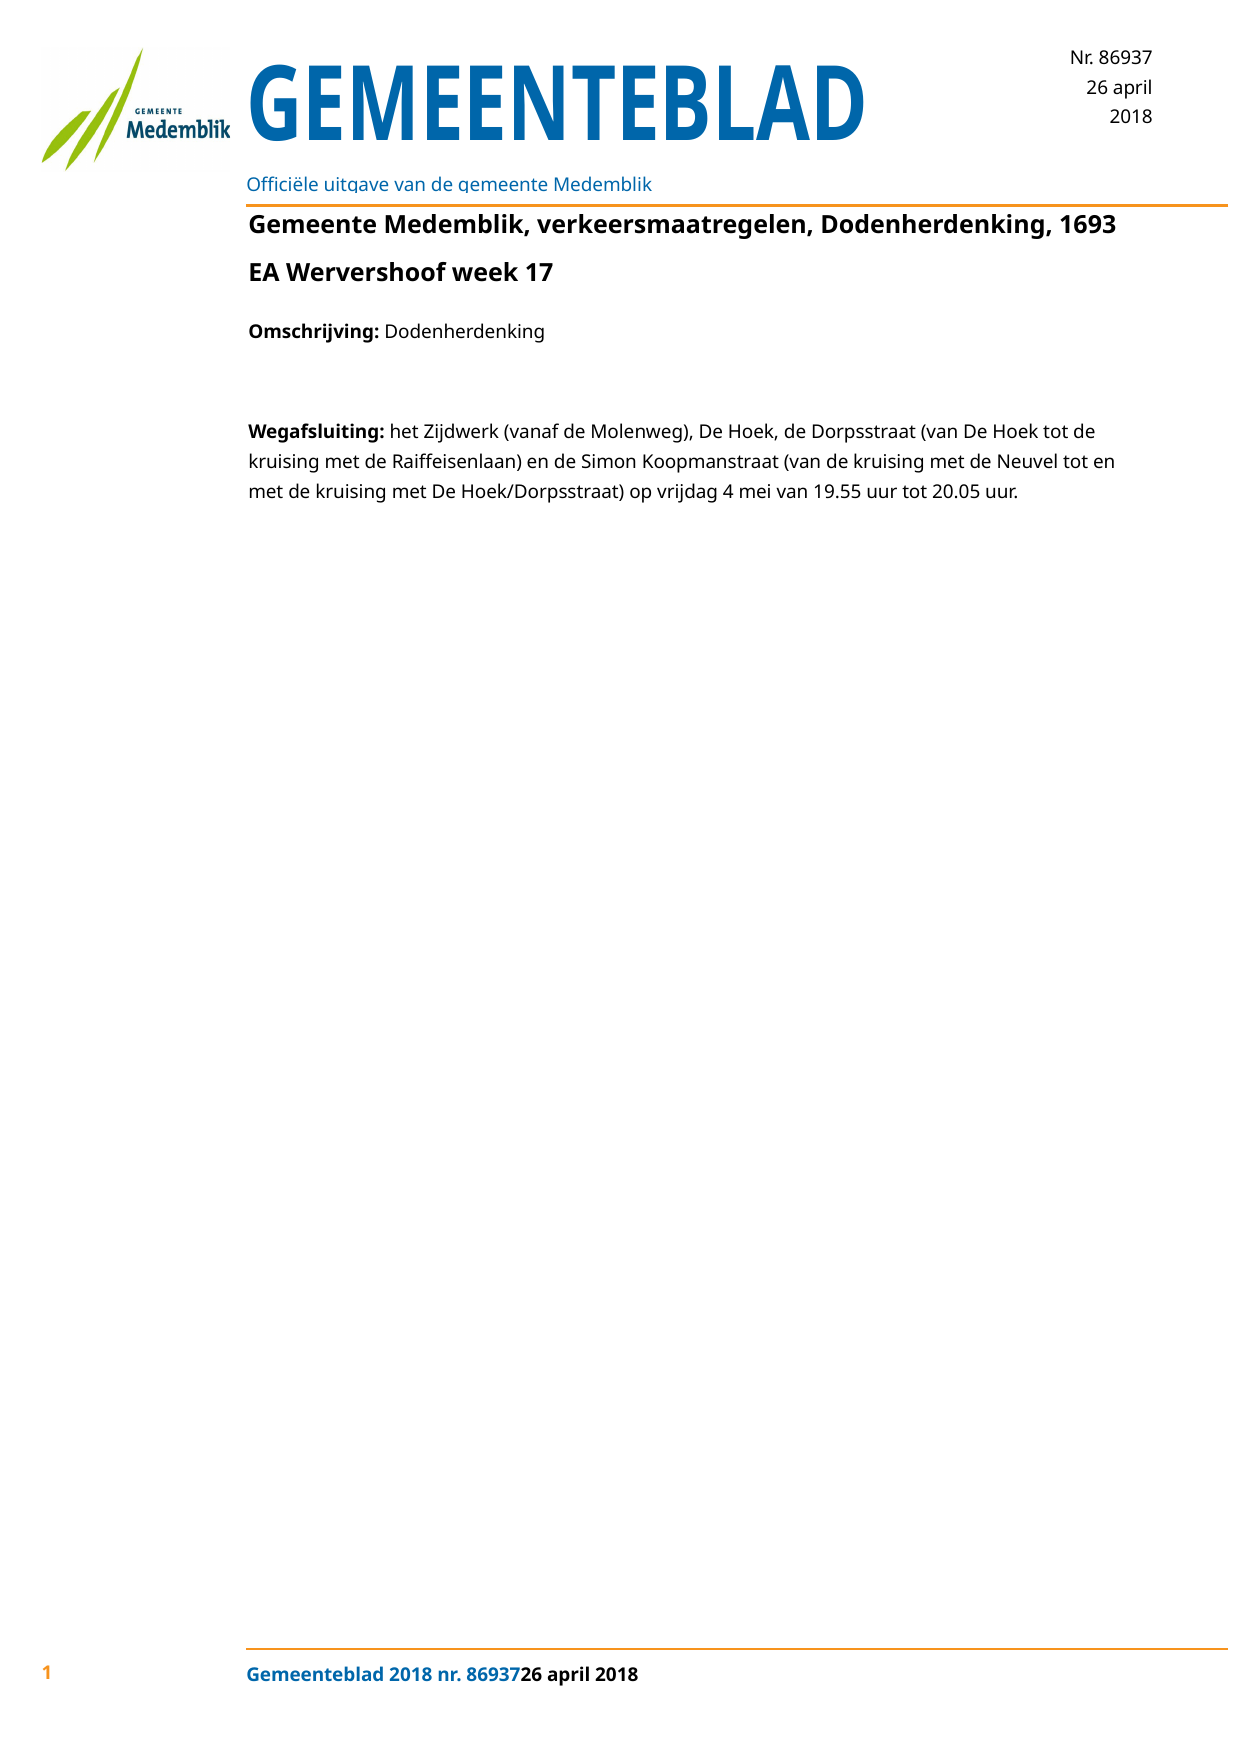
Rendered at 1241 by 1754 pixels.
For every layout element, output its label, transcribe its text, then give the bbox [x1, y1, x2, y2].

picture [41, 47, 231, 172]
text Wegafsluiting: het Zijdwerk (vanaf de Molenweg), De Hoek, de Dorpsstraat (van De Hoek tot de kruising met de Raiffeisenlaan) en de Simon Koopmanstraat (van de kruising met de Neuvel tot en met de kruising met De Hoek/Dorpsstraat) op vrijdag 4 mei van 19.55 uur tot 20.05 uur. [248, 419, 1152, 504]
text Omschrijving: Dodenherdenking [248, 318, 1152, 344]
text Gemeente Medemblik, verkeersmaatregelen, Dodenherdenking, 1693 EA Wervershoof week 17 [248, 207, 1152, 288]
